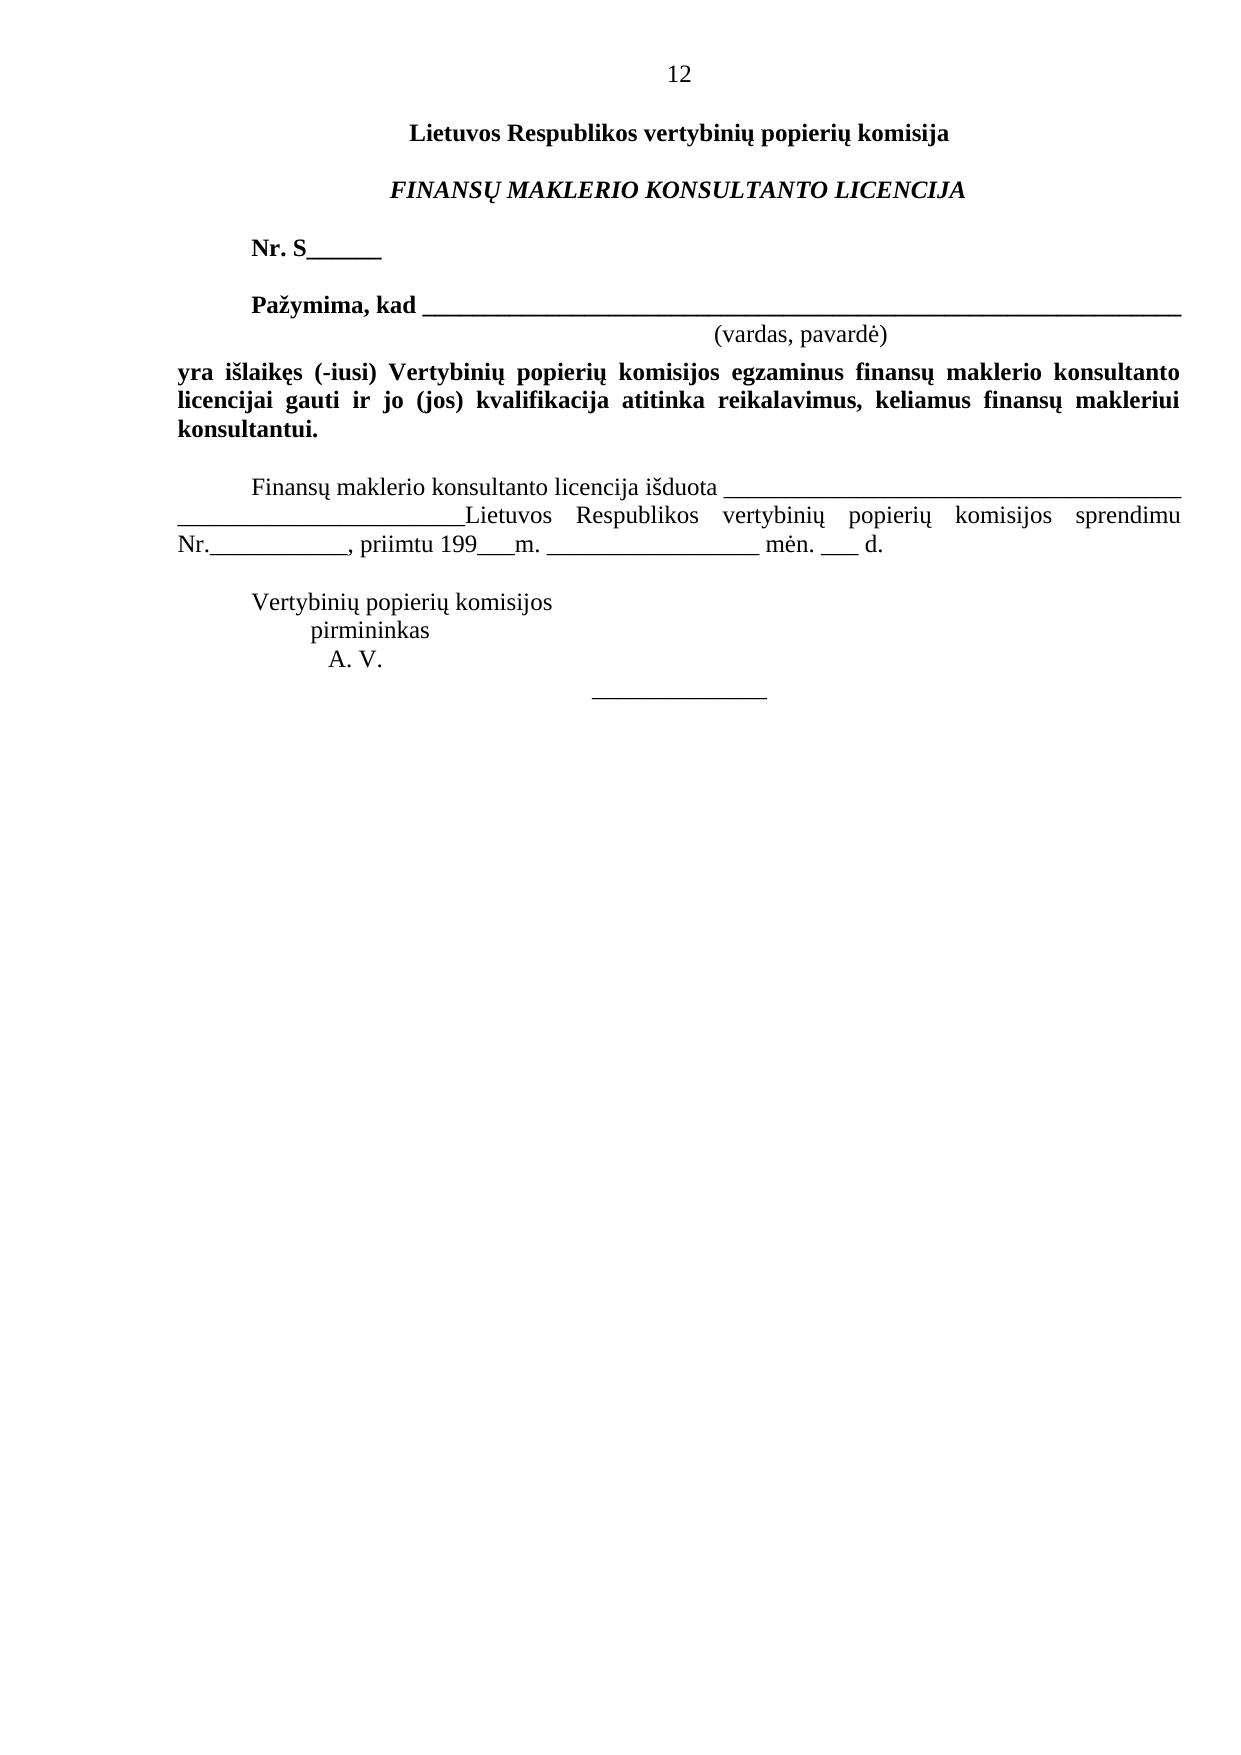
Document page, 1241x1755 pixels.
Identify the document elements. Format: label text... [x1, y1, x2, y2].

text Vertybinių popierių komisijos [177, 587, 1181, 615]
text ______________ [177, 673, 1181, 702]
text (vardas, pavardė) [177, 319, 1181, 357]
text A. V. [177, 644, 1181, 673]
text Finansų maklerio konsultanto licencija išduota [177, 472, 1181, 500]
text _______________________Lietuvos Respublikos vertybinių popierių komisijos sprendimu Nr.___________, priimtu 199___m. _________________ mėn. ___ d. [177, 500, 1181, 558]
text pirmininkas [177, 615, 1181, 644]
text Pažymima, kad [177, 291, 1181, 319]
text yra išlaikęs (-iusi) Vertybinių popierių komisijos egzaminus finansų maklerio konsultanto licencijai gauti ir jo (jos) kvalifikacija atitinka reikalavimus, keliamus finansų makleriui konsultantui. [177, 357, 1181, 443]
text Finansų maklerio konsultanto licencija [177, 176, 1181, 204]
text Nr. S______ [177, 233, 1181, 262]
text Lietuvos Respublikos vertybinių popierių komisija [177, 118, 1181, 147]
